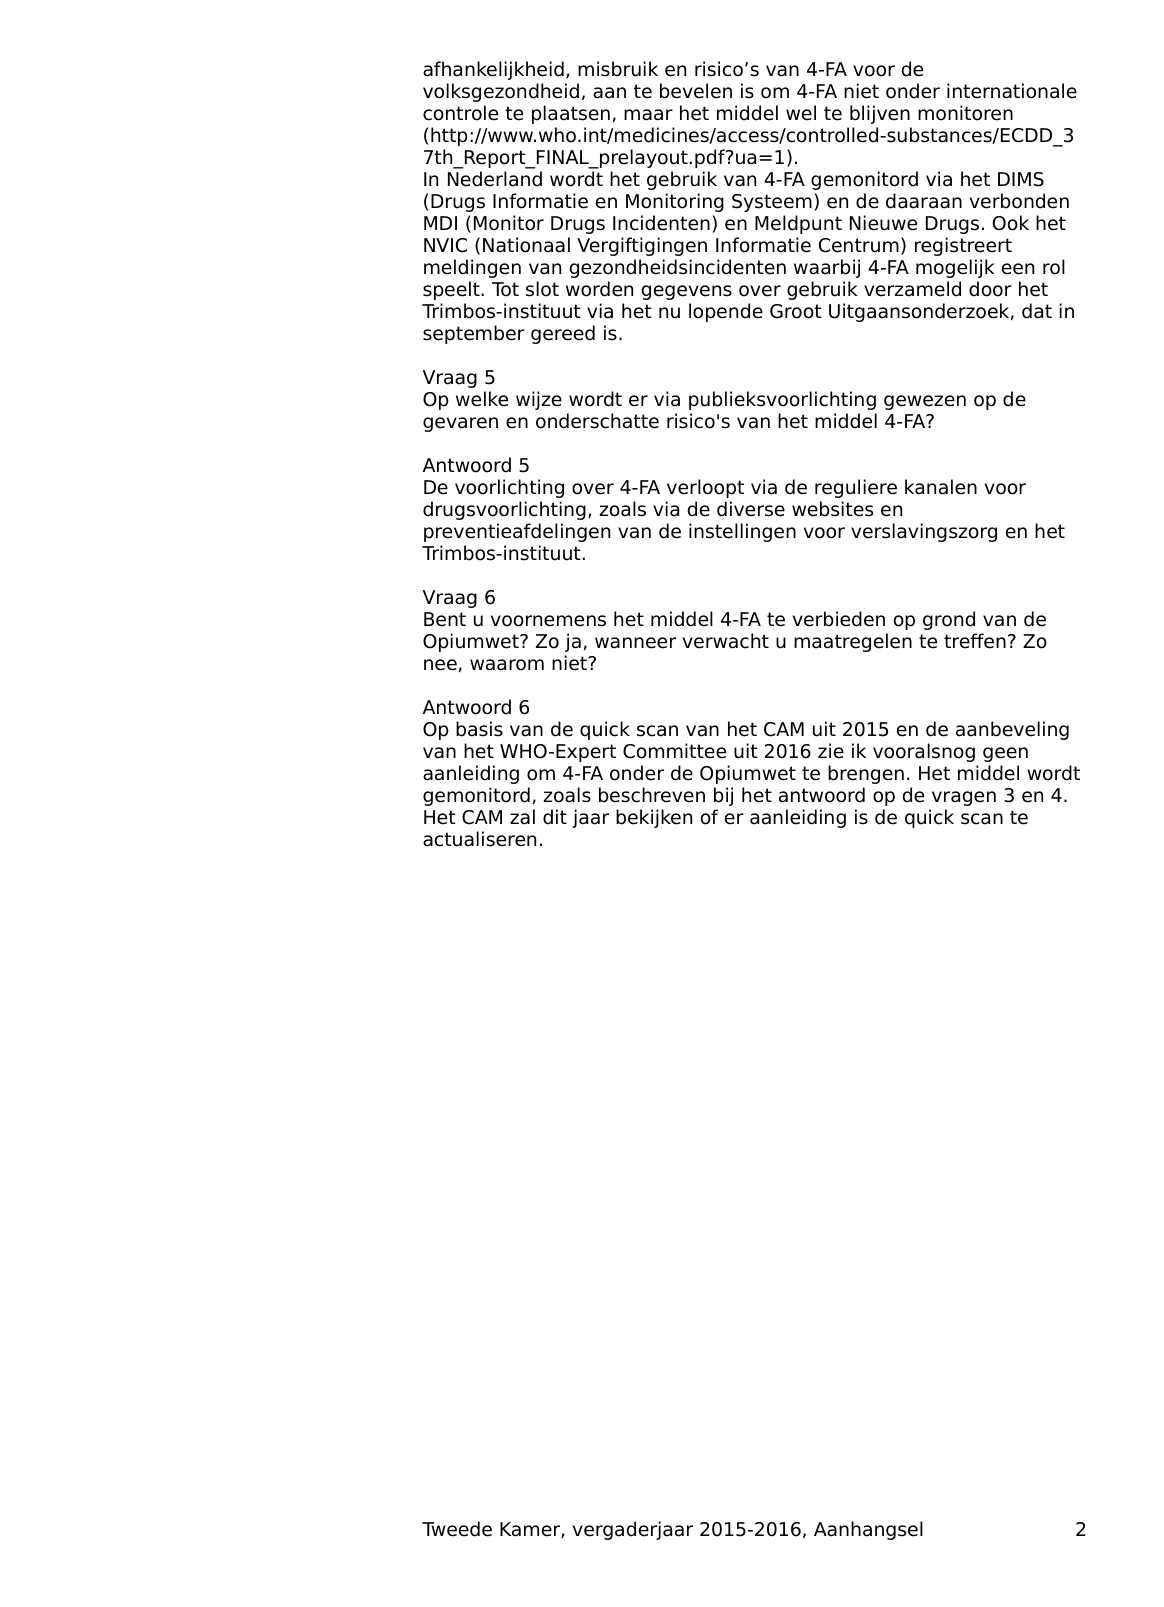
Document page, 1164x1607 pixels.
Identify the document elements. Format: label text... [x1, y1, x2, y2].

text Op basis van de quick scan van het CAM uit 2015 en de aanbeveling van het WHO-Expert Committee uit 2016 zie ik vooralsnog geen aanleiding om 4-FA onder de Opiumwet te brengen. Het middel wordt gemonitord, zoals beschreven bij het antwoord op de vragen 3 en 4. Het CAM zal dit jaar bekijken of er aanleiding is de quick scan te actualiseren. [422, 719, 1087, 851]
text Antwoord 6 [422, 697, 1087, 719]
text De voorlichting over 4-FA verloopt via de reguliere kanalen voor drugsvoorlichting, zoals via de diverse websites en preventieafdelingen van de instellingen voor verslavingszorg en het Trimbos-instituut. [422, 477, 1087, 565]
text Vraag 5 [422, 367, 1087, 389]
text Bent u voornemens het middel 4-FA te verbieden op grond van de Opiumwet? Zo ja, wanneer verwacht u maatregelen te treffen? Zo nee, waarom niet? [422, 609, 1087, 675]
text Antwoord 5 [422, 455, 1087, 477]
text afhankelijkheid, misbruik en risico’s van 4-FA voor de volksgezondheid, aan te bevelen is om 4-FA niet onder internationale controle te plaatsen, maar het middel wel te blijven monitoren (http://www.who.int/medicines/access/controlled-substances/ECDD_37th_Report_FINAL_prelayout.pdf?ua=1). [422, 59, 1087, 169]
text Vraag 6 [422, 587, 1087, 609]
text Op welke wijze wordt er via publieksvoorlichting gewezen op de gevaren en onderschatte risico's van het middel 4-FA? [422, 389, 1087, 433]
text In Nederland wordt het gebruik van 4-FA gemonitord via het DIMS (Drugs Informatie en Monitoring Systeem) en de daaraan verbonden MDI (Monitor Drugs Incidenten) en Meldpunt Nieuwe Drugs. Ook het NVIC (Nationaal Vergiftigingen Informatie Centrum) registreert meldingen van gezondheidsincidenten waarbij 4-FA mogelijk een rol speelt. Tot slot worden gegevens over gebruik verzameld door het Trimbos-instituut via het nu lopende Groot Uitgaansonderzoek, dat in september gereed is. [422, 169, 1087, 345]
